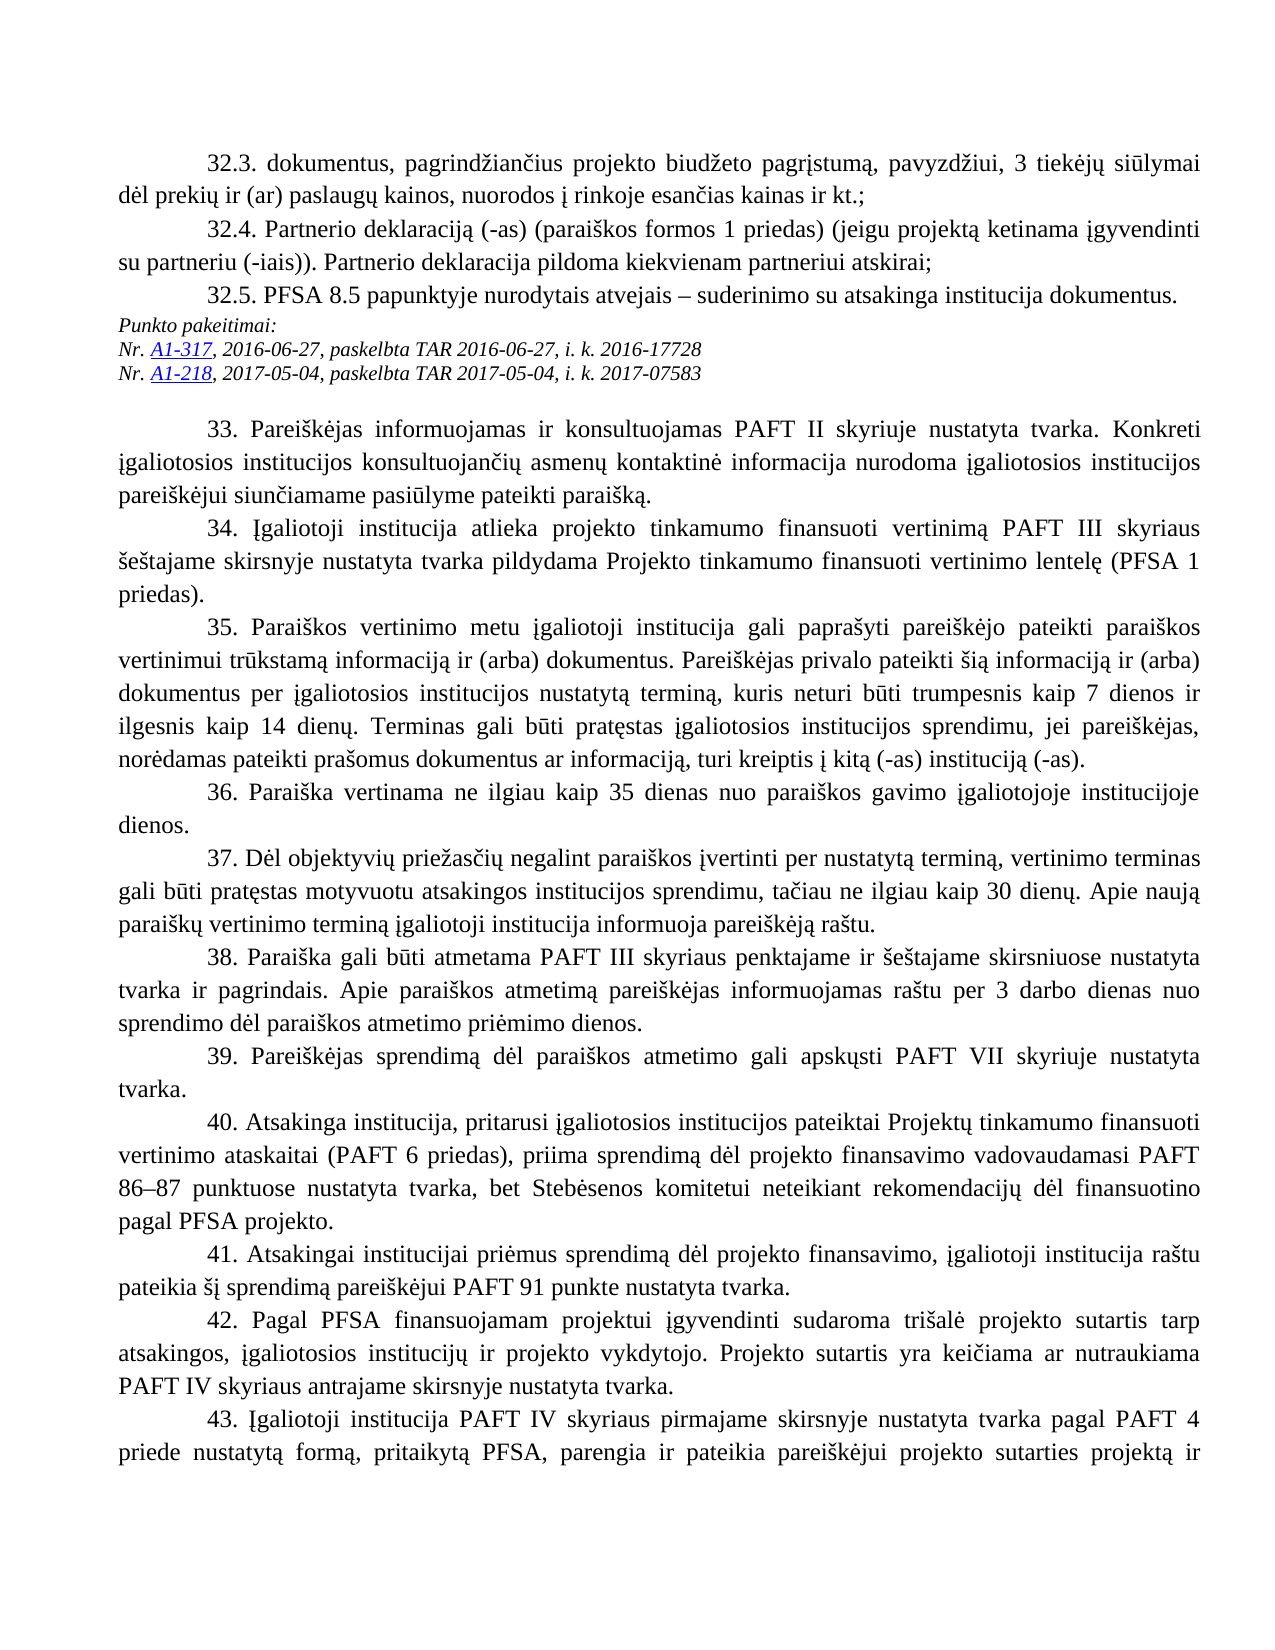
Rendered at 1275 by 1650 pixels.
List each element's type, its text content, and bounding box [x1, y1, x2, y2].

text 39. Pareiškėjas sprendimą dėl paraiškos atmetimo gali apskųsti PAFT VII skyriuje nustatyta tvarka. [118, 1041, 1201, 1103]
text 32.3. dokumentus, pagrindžiančius projekto biudžeto pagrįstumą, pavyzdžiui, 3 tiekėjų siūlymai dėl prekių ir (ar) paslaugų kainos, nuorodos į rinkoje esančias kainas ir kt.; [118, 148, 1201, 209]
text 32.4. Partnerio deklaraciją (-as) (paraiškos formos 1 priedas) (jeigu projektą ketinama įgyvendinti su partneriu (-iais)). Partnerio deklaracija pildoma kiekvienam partneriui atskirai; [118, 214, 1201, 275]
text 40. Atsakinga institucija, pritarusi įgaliotosios institucijos pateiktai Projektų tinkamumo finansuoti vertinimo ataskaitai (PAFT 6 priedas), priima sprendimą dėl projekto finansavimo vadovaudamasi PAFT 86–87 punktuose nustatyta tvarka, bet Stebėsenos komitetui neteikiant rekomendacijų dėl finansuotino pagal PFSA projekto. [118, 1107, 1201, 1235]
text 38. Paraiška gali būti atmetama PAFT III skyriaus penktajame ir šeštajame skirsniuose nustatyta tvarka ir pagrindais. Apie paraiškos atmetimą pareiškėjas informuojamas raštu per 3 darbo dienas nuo sprendimo dėl paraiškos atmetimo priėmimo dienos. [118, 942, 1201, 1037]
text Punkto pakeitimai: [118, 313, 1201, 337]
text 33. Pareiškėjas informuojamas ir konsultuojamas PAFT II skyriuje nustatyta tvarka. Konkreti įgaliotosios institucijos konsultuojančių asmenų kontaktinė informacija nurodoma įgaliotosios institucijos pareiškėjui siunčiamame pasiūlyme pateikti paraišką. [118, 414, 1201, 508]
text 43. Įgaliotoji institucija PAFT IV skyriaus pirmajame skirsnyje nustatyta tvarka pagal PAFT 4 priede nustatytą formą, pritaikytą PFSA, parengia ir pateikia pareiškėjui projekto sutarties projektą ir [118, 1404, 1201, 1466]
text 36. Paraiška vertinama ne ilgiau kaip 35 dienas nuo paraiškos gavimo įgaliotojoje institucijoje dienos. [118, 777, 1201, 839]
text 37. Dėl objektyvių priežasčių negalint paraiškos įvertinti per nustatytą terminą, vertinimo terminas gali būti pratęstas motyvuotu atsakingos institucijos sprendimu, tačiau ne ilgiau kaip 30 dienų. Apie naują paraiškų vertinimo terminą įgaliotoji institucija informuoja pareiškėją raštu. [118, 843, 1201, 938]
text Nr. A1-317, 2016-06-27, paskelbta TAR 2016-06-27, i. k. 2016-17728 [118, 337, 1201, 361]
text 42. Pagal PFSA finansuojamam projektui įgyvendinti sudaroma trišalė projekto sutartis tarp atsakingos, įgaliotosios institucijų ir projekto vykdytojo. Projekto sutartis yra keičiama ar nutraukiama PAFT IV skyriaus antrajame skirsnyje nustatyta tvarka. [118, 1305, 1201, 1400]
text Nr. A1-218, 2017-05-04, paskelbta TAR 2017-05-04, i. k. 2017-07583 [118, 361, 1201, 385]
text 35. Paraiškos vertinimo metu įgaliotoji institucija gali paprašyti pareiškėjo pateikti paraiškos vertinimui trūkstamą informaciją ir (arba) dokumentus. Pareiškėjas privalo pateikti šią informaciją ir (arba) dokumentus per įgaliotosios institucijos nustatytą terminą, kuris neturi būti trumpesnis kaip 7 dienos ir ilgesnis kaip 14 dienų. Terminas gali būti pratęstas įgaliotosios institucijos sprendimu, jei pareiškėjas, norėdamas pateikti prašomus dokumentus ar informaciją, turi kreiptis į kitą (-as) instituciją (-as). [118, 612, 1201, 773]
text 32.5. PFSA 8.5 papunktyje nurodytais atvejais – suderinimo su atsakinga institucija dokumentus. [118, 280, 1201, 308]
text 34. Įgaliotoji institucija atlieka projekto tinkamumo finansuoti vertinimą PAFT III skyriaus šeštajame skirsnyje nustatyta tvarka pildydama Projekto tinkamumo finansuoti vertinimo lentelę (PFSA 1 priedas). [118, 513, 1201, 607]
text 41. Atsakingai institucijai priėmus sprendimą dėl projekto finansavimo, įgaliotoji institucija raštu pateikia šį sprendimą pareiškėjui PAFT 91 punkte nustatyta tvarka. [118, 1239, 1201, 1301]
